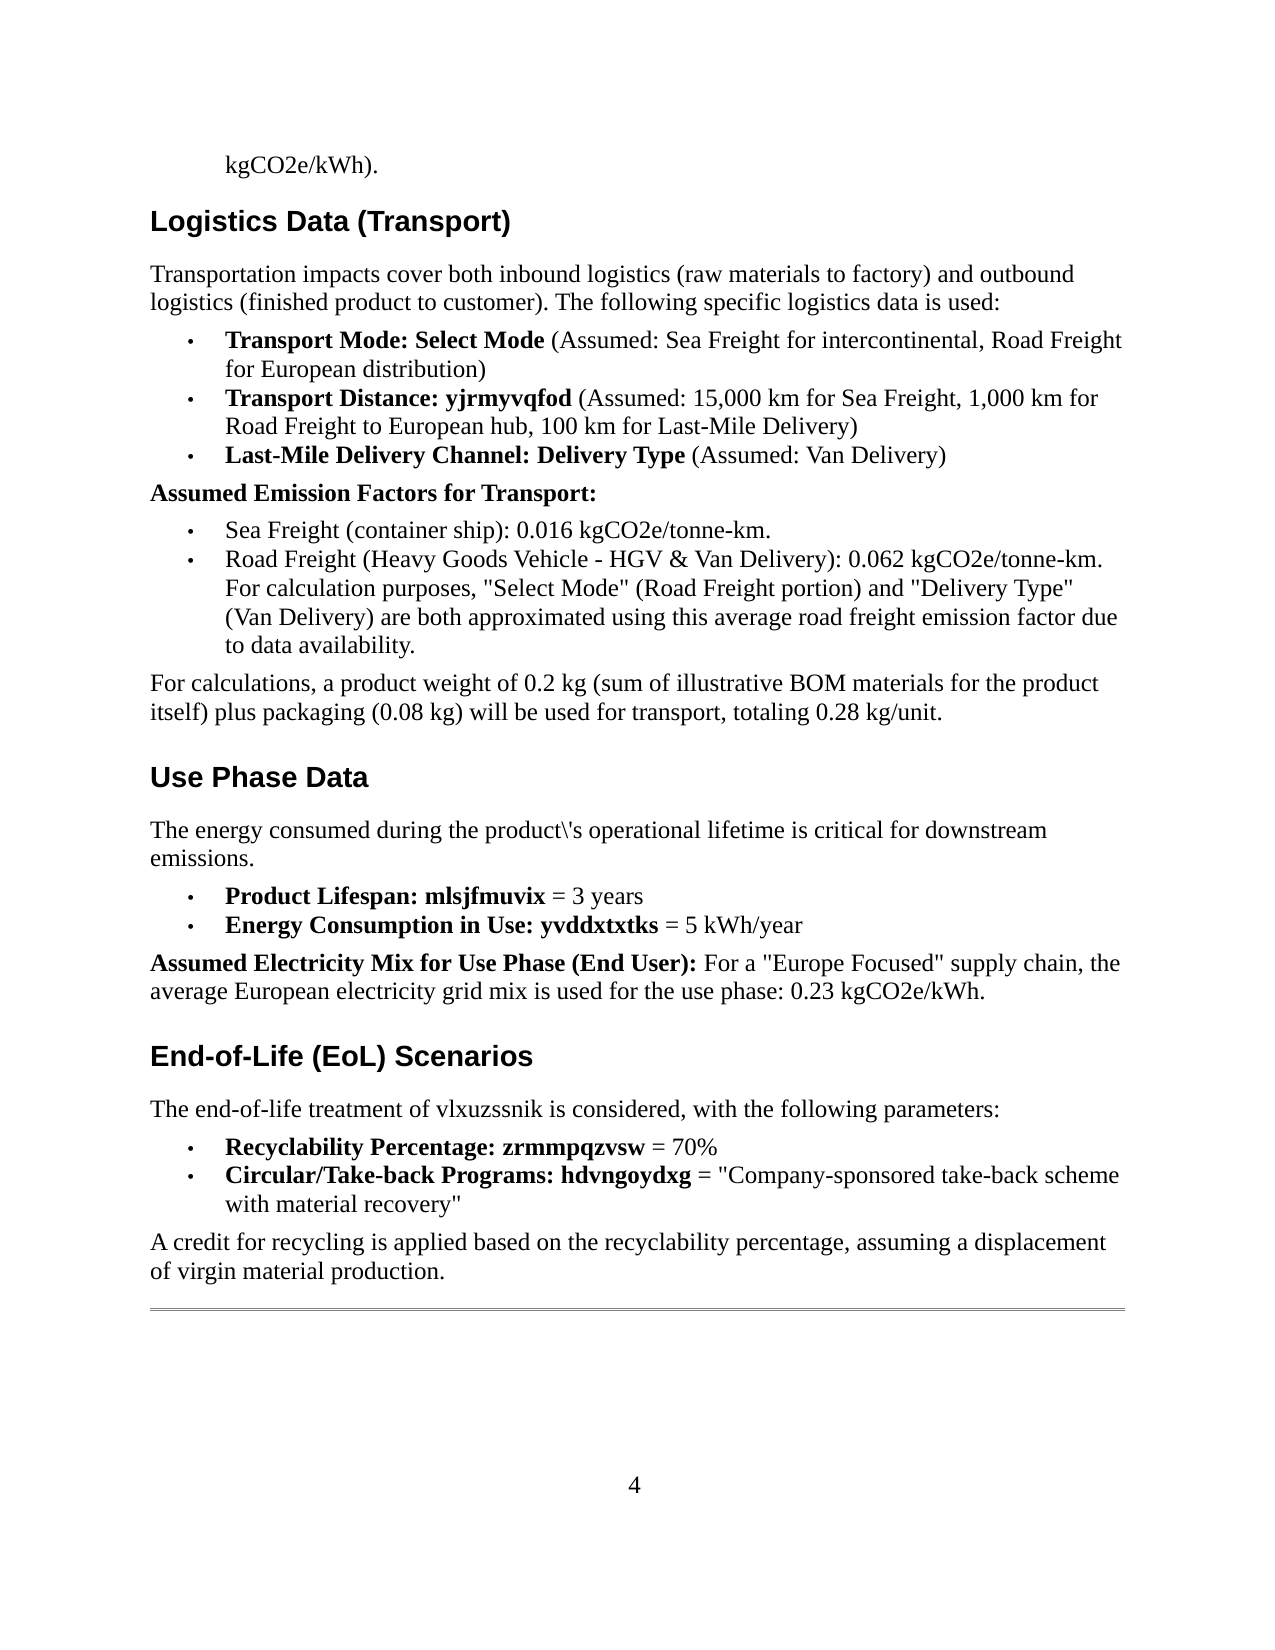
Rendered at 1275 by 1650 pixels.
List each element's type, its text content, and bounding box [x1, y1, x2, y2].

list Transport Mode: Select Mode (Assumed: Sea Freight for intercontinental, Road Freight for European distribution) [187, 325, 1125, 383]
list Product Lifespan: mlsjfmuvix = 3 years [187, 881, 1125, 910]
list Sea Freight (container ship): 0.016 kgCO2e/tonne-km. [187, 516, 1125, 544]
text Transportation impacts cover both inbound logistics (raw materials to factory) and outbound logistics (finished product to customer). The following specific logistics data is used: [150, 259, 1125, 316]
text The end-of-life treatment of vlxuzssnik is considered, with the following parameters: [150, 1094, 1125, 1123]
list Recyclability Percentage: zrmmpqzvsw = 70% [187, 1132, 1125, 1161]
subtitle Logistics Data (Transport) [150, 204, 1125, 237]
list Circular/Take-back Programs: hdvngoydxg = "Company-sponsored take-back scheme with material recovery" [187, 1161, 1125, 1218]
text A credit for recycling is applied based on the recyclability percentage, assuming a displacement of virgin material production. [150, 1227, 1125, 1284]
list Last-Mile Delivery Channel: Delivery Type (Assumed: Van Delivery) [187, 440, 1125, 469]
text Assumed Emission Factors for Transport: [150, 478, 1125, 507]
subtitle Use Phase Data [150, 760, 1125, 793]
text Assumed Electricity Mix for Use Phase (End User): For a "Europe Focused" supply chain, the average European electricity grid mix is used for the use phase: 0.23 kgCO2e/kWh. [150, 948, 1125, 1005]
list kgCO2e/kWh). [187, 150, 1125, 179]
list Energy Consumption in Use: yvddxtxtks = 5 kWh/year [187, 910, 1125, 939]
subtitle End-of-Life (EoL) Scenarios [150, 1039, 1125, 1073]
text For calculations, a product weight of 0.2 kg (sum of illustrative BOM materials for the product itself) plus packaging (0.08 kg) will be used for transport, totaling 0.28 kg/unit. [150, 668, 1125, 726]
text The energy consumed during the product\'s operational lifetime is critical for downstream emissions. [150, 815, 1125, 872]
list Transport Distance: yjrmyvqfod (Assumed: 15,000 km for Sea Freight, 1,000 km for Road Freight to European hub, 100 km for Last-Mile Delivery) [187, 383, 1125, 440]
list Road Freight (Heavy Goods Vehicle - HGV & Van Delivery): 0.062 kgCO2e/tonne-km. For calculation purposes, "Select Mode" (Road Freight portion) and "Delivery Type" (Van Delivery) are both approximated using this average road freight emission factor due to data availability. [187, 544, 1125, 659]
